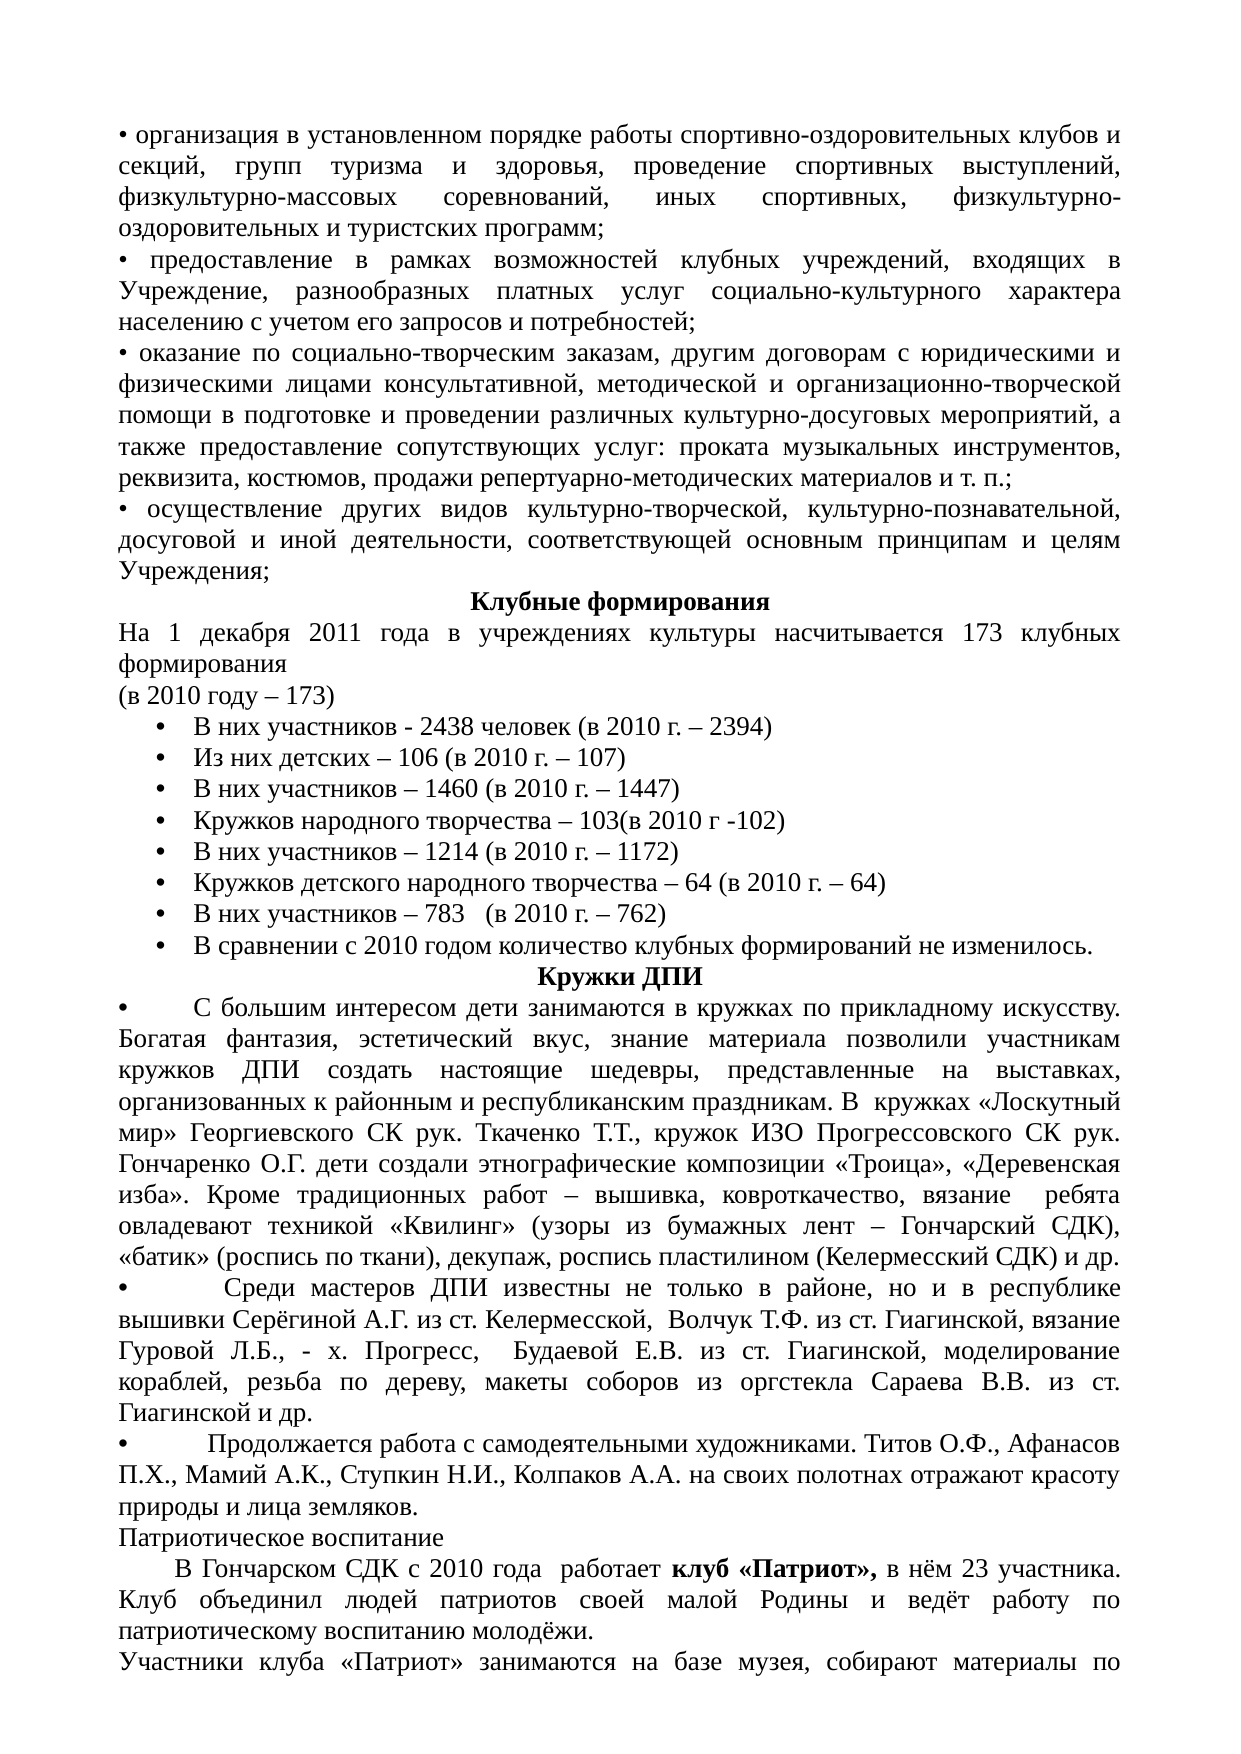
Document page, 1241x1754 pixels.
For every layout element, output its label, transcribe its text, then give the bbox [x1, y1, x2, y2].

list В них участников – 783 (в 2010 г. – 762) [156, 897, 1122, 929]
text Участники клуба «Патриот» занимаются на базе музея, собирают материалы по [118, 1645, 1122, 1677]
list В них участников - 2438 человек (в 2010 г. – 2394) [156, 710, 1122, 741]
list Среди мастеров ДПИ известны не только в районе, но и в республике вышивки Серёгиной А.Г. из ст. Келермесской, Волчук Т.Ф. из ст. Гиагинской, вязание Гуровой Л.Б., - х. Прогресс, Будаевой Е.В. из ст. Гиагинской, моделирование кораблей, резьба по дереву, макеты соборов из оргстекла Сараева В.В. из ст. Гиагинской и др. [118, 1271, 1122, 1427]
text В Гончарском СДК с 2010 года работает клуб «Патриот», в нём 23 участника. Клуб объединил людей патриотов своей малой Родины и ведёт работу по патриотическому воспитанию молодёжи. [118, 1552, 1122, 1645]
text • осуществление других видов культурно-творческой, культурно-познавательной, досуговой и иной деятельности, соответствующей основным принципам и целям Учреждения; [118, 492, 1122, 585]
list В них участников – 1214 (в 2010 г. – 1172) [156, 835, 1122, 866]
list В сравнении с 2010 годом количество клубных формирований не изменилось. [156, 929, 1122, 960]
list Продолжается работа с самодеятельными художниками. Титов О.Ф., Афанасов П.Х., Мамий А.К., Ступкин Н.И., Колпаков А.А. на своих полотнах отражают красоту природы и лица земляков. [118, 1427, 1122, 1521]
list Из них детских – 106 (в 2010 г. – 107) [156, 741, 1122, 772]
list Кружков народного творчества – 103(в 2010 г -102) [156, 804, 1122, 835]
text • оказание по социально-творческим заказам, другим договорам с юридическими и физическими лицами консультативной, методической и организационно-творческой помощи в подготовке и проведении различных культурно-досуговых мероприятий, а также предоставление сопутствующих услуг: проката музыкальных инструментов, реквизита, костюмов, продажи репертуарно-методических материалов и т. п.; [118, 336, 1122, 492]
text Патриотическое воспитание [118, 1521, 1122, 1552]
list С большим интересом дети занимаются в кружках по прикладному искусству. Богатая фантазия, эстетический вкус, знание материала позволили участникам кружков ДПИ создать настоящие шедевры, представленные на выставках, организованных к районным и республиканским праздникам. В кружках «Лоскутный мир» Георгиевского СК рук. Ткаченко Т.Т., кружок ИЗО Прогрессовского СК рук. Гончаренко О.Г. дети создали этнографические композиции «Троица», «Деревенская изба». Кроме традиционных работ – вышивка, ковроткачество, вязание ребята овладевают техникой «Квилинг» (узоры из бумажных лент – Гончарский СДК), «батик» (роспись по ткани), декупаж, роспись пластилином (Келермесский СДК) и др. [118, 991, 1122, 1271]
text • организация в установленном порядке работы спортивно-оздоровительных клубов и секций, групп туризма и здоровья, проведение спортивных выступлений, физкультурно-массовых соревнований, иных спортивных, физкультурно-оздоровительных и туристских программ; [118, 118, 1122, 243]
text Кружки ДПИ [118, 960, 1122, 991]
list Кружков детского народного творчества – 64 (в 2010 г. – 64) [156, 866, 1122, 897]
text (в 2010 году – 173) [118, 679, 1122, 710]
text На 1 декабря 2011 года в учреждениях культуры насчитывается 173 клубных формирования [118, 616, 1122, 679]
list В них участников – 1460 (в 2010 г. – 1447) [156, 772, 1122, 804]
text • предоставление в рамках возможностей клубных учреждений, входящих в Учреждение, разнообразных платных услуг социально-культурного характера населению с учетом его запросов и потребностей; [118, 243, 1122, 336]
text Клубные формирования [118, 585, 1122, 616]
